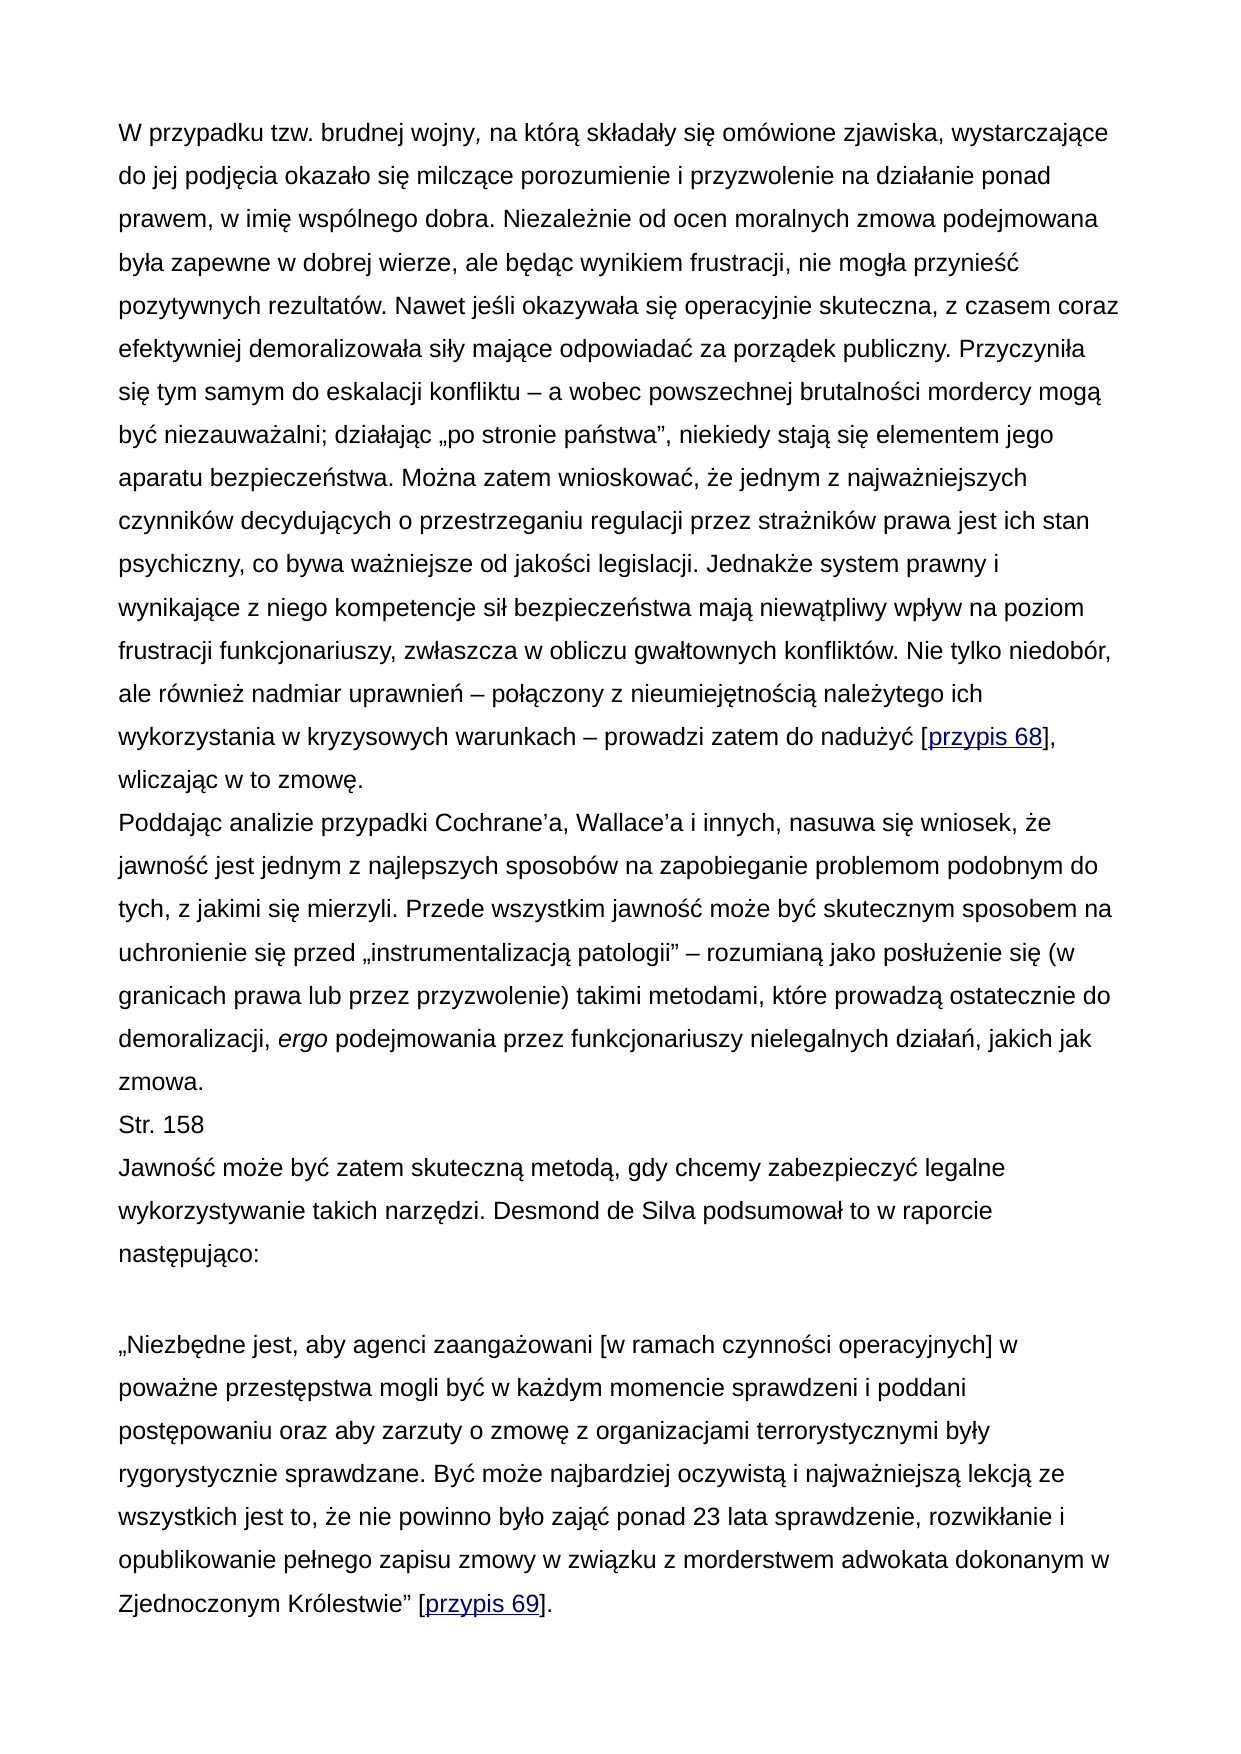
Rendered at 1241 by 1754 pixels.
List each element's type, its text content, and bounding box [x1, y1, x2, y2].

text Poddając analizie przypadki Cochrane’a, Wallace’a i innych, nasuwa się wniosek, że jawność jest jednym z najlepszych sposobów na zapobieganie problemom podobnym do tych, z jakimi się mierzyli. Przede wszystkim jawność może być skutecznym sposobem na uchronienie się przed „instrumentalizacją patologii” – rozumianą jako posłużenie się (w granicach prawa lub przez przyzwolenie) takimi metodami, które prowadzą ostatecznie do demoralizacji, ergo podejmowania przez funkcjonariuszy nielegalnych działań, jakich jak zmowa. [118, 808, 1122, 1096]
text Jawność może być zatem skuteczną metodą, gdy chcemy zabezpieczyć legalne wykorzystywanie takich narzędzi. Desmond de Silva podsumował to w raporcie następująco: [118, 1153, 1122, 1268]
text „Niezbędne jest, aby agenci zaangażowani [w ramach czynności operacyjnych] w poważne przestępstwa mogli być w każdym momencie sprawdzeni i poddani postępowaniu oraz aby zarzuty o zmowę z organizacjami terrorystycznymi były rygorystycznie sprawdzane. Być może najbardziej oczywistą i najważniejszą lekcją ze wszystkich jest to, że nie powinno było zająć ponad 23 lata sprawdzenie, rozwikłanie i opublikowanie pełnego zapisu zmowy w związku z morderstwem adwokata dokonanym w Zjednoczonym Królestwie” [przypis 69]. [118, 1330, 1122, 1617]
text W przypadku tzw. brudnej wojny, na którą składały się omówione zjawiska, wystarczające do jej podjęcia okazało się milczące porozumienie i przyzwolenie na działanie ponad prawem, w imię wspólnego dobra. Niezależnie od ocen moralnych zmowa podejmowana była zapewne w dobrej wierze, ale będąc wynikiem frustracji, nie mogła przynieść pozytywnych rezultatów. Nawet jeśli okazywała się operacyjnie skuteczna, z czasem coraz efektywniej demoralizowała siły mające odpowiadać za porządek publiczny. Przyczyniła się tym samym do eskalacji konfliktu – a wobec powszechnej brutalności mordercy mogą być niezauważalni; działając „po stronie państwa”, niekiedy stają się elementem jego aparatu bezpieczeństwa. Można zatem wnioskować, że jednym z najważniejszych czynników decydujących o przestrzeganiu regulacji przez strażników prawa jest ich stan psychiczny, co bywa ważniejsze od jakości legislacji. Jednakże system prawny i wynikające z niego kompetencje sił bezpieczeństwa mają niewątpliwy wpływ na poziom frustracji funkcjonariuszy, zwłaszcza w obliczu gwałtownych konfliktów. Nie tylko niedobór, ale również nadmiar uprawnień – połączony z nieumiejętnością należytego ich wykorzystania w kryzysowych warunkach – prowadzi zatem do nadużyć [przypis 68], wliczając w to zmowę. [118, 118, 1122, 794]
text Str. 158 [118, 1110, 1122, 1139]
